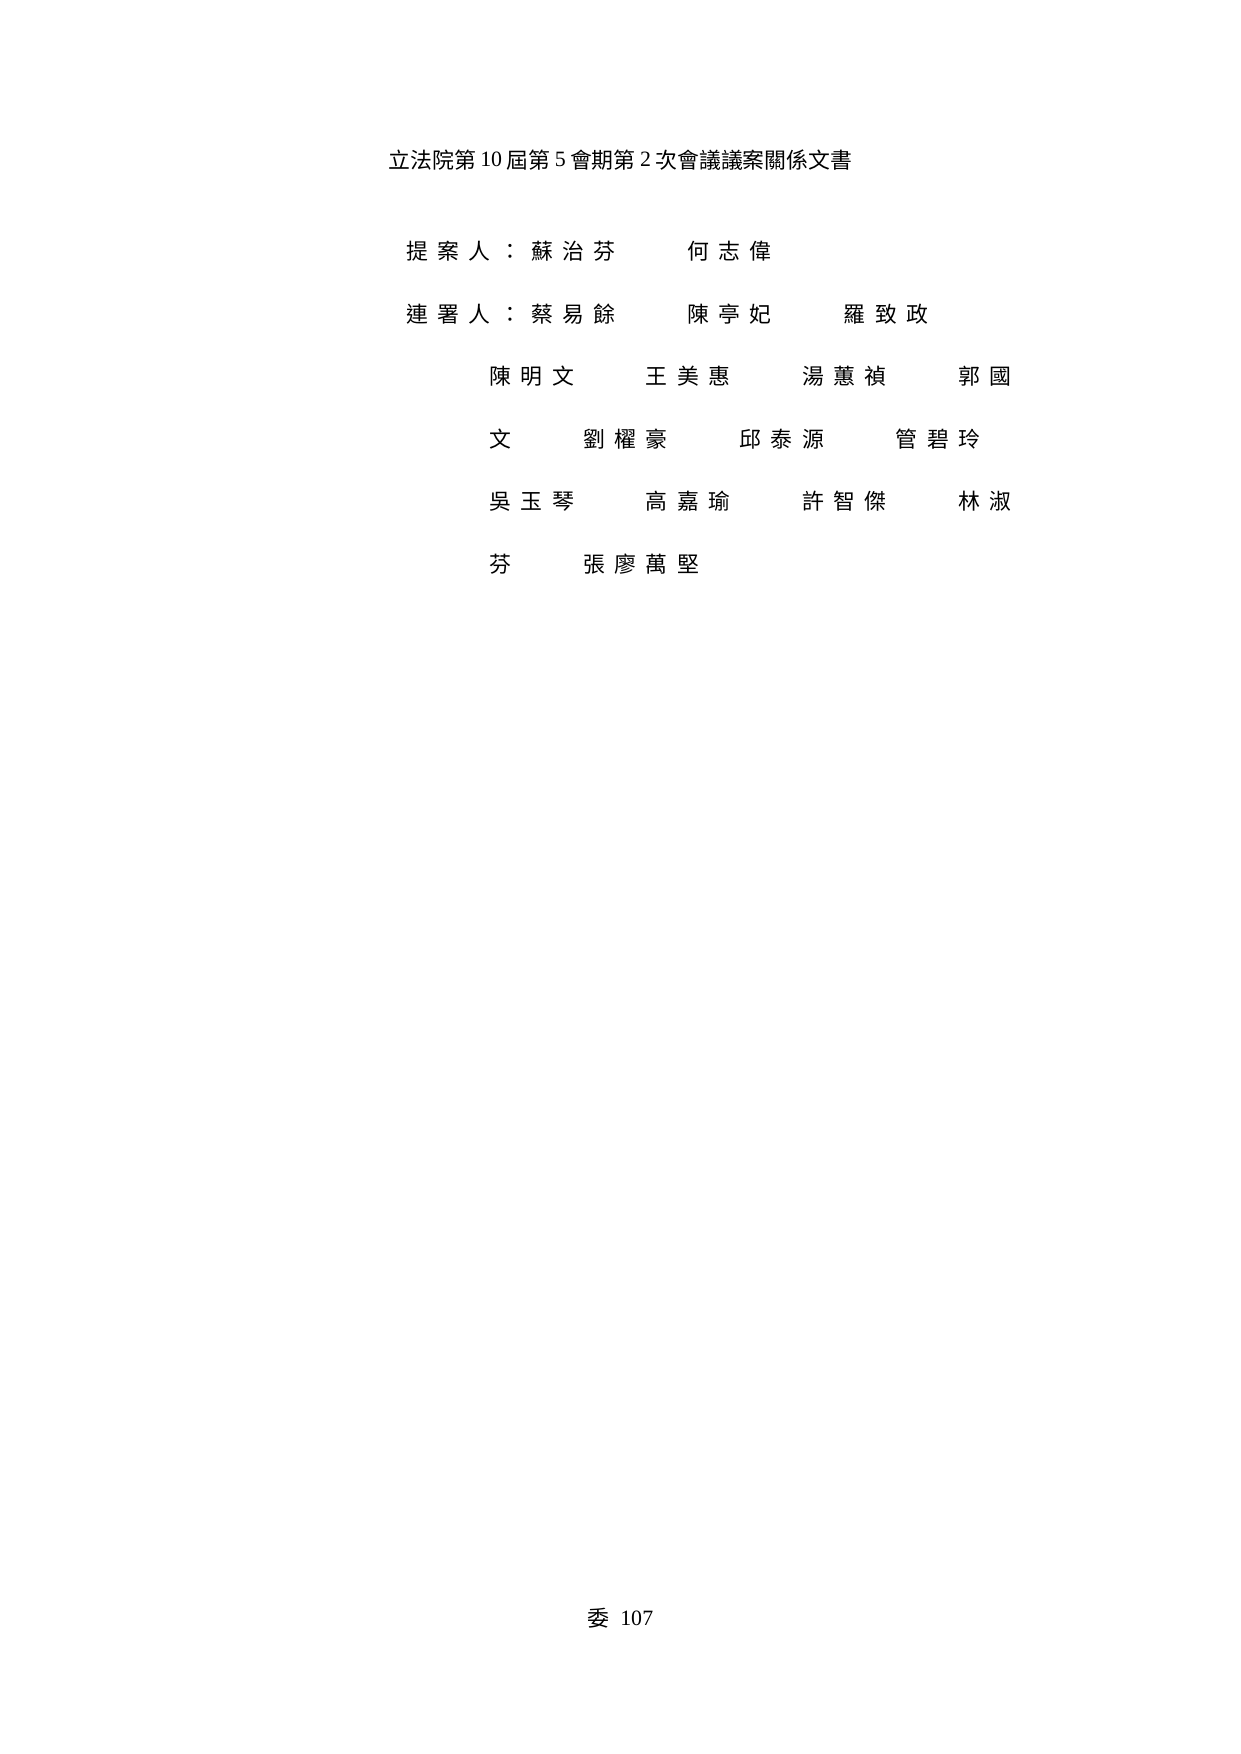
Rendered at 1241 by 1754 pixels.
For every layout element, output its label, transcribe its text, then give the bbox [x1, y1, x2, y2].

text 連署人：蔡易餘 陳亭妃 羅致政 陳明文 王美惠 湯蕙禎 郭國文 劉櫂豪 邱泰源 管碧玲 吳玉琴 高嘉瑜 許智傑 林淑芬 張廖萬堅 [393, 281, 1023, 594]
text 提案人：蘇治芬 何志偉 [393, 219, 1023, 281]
